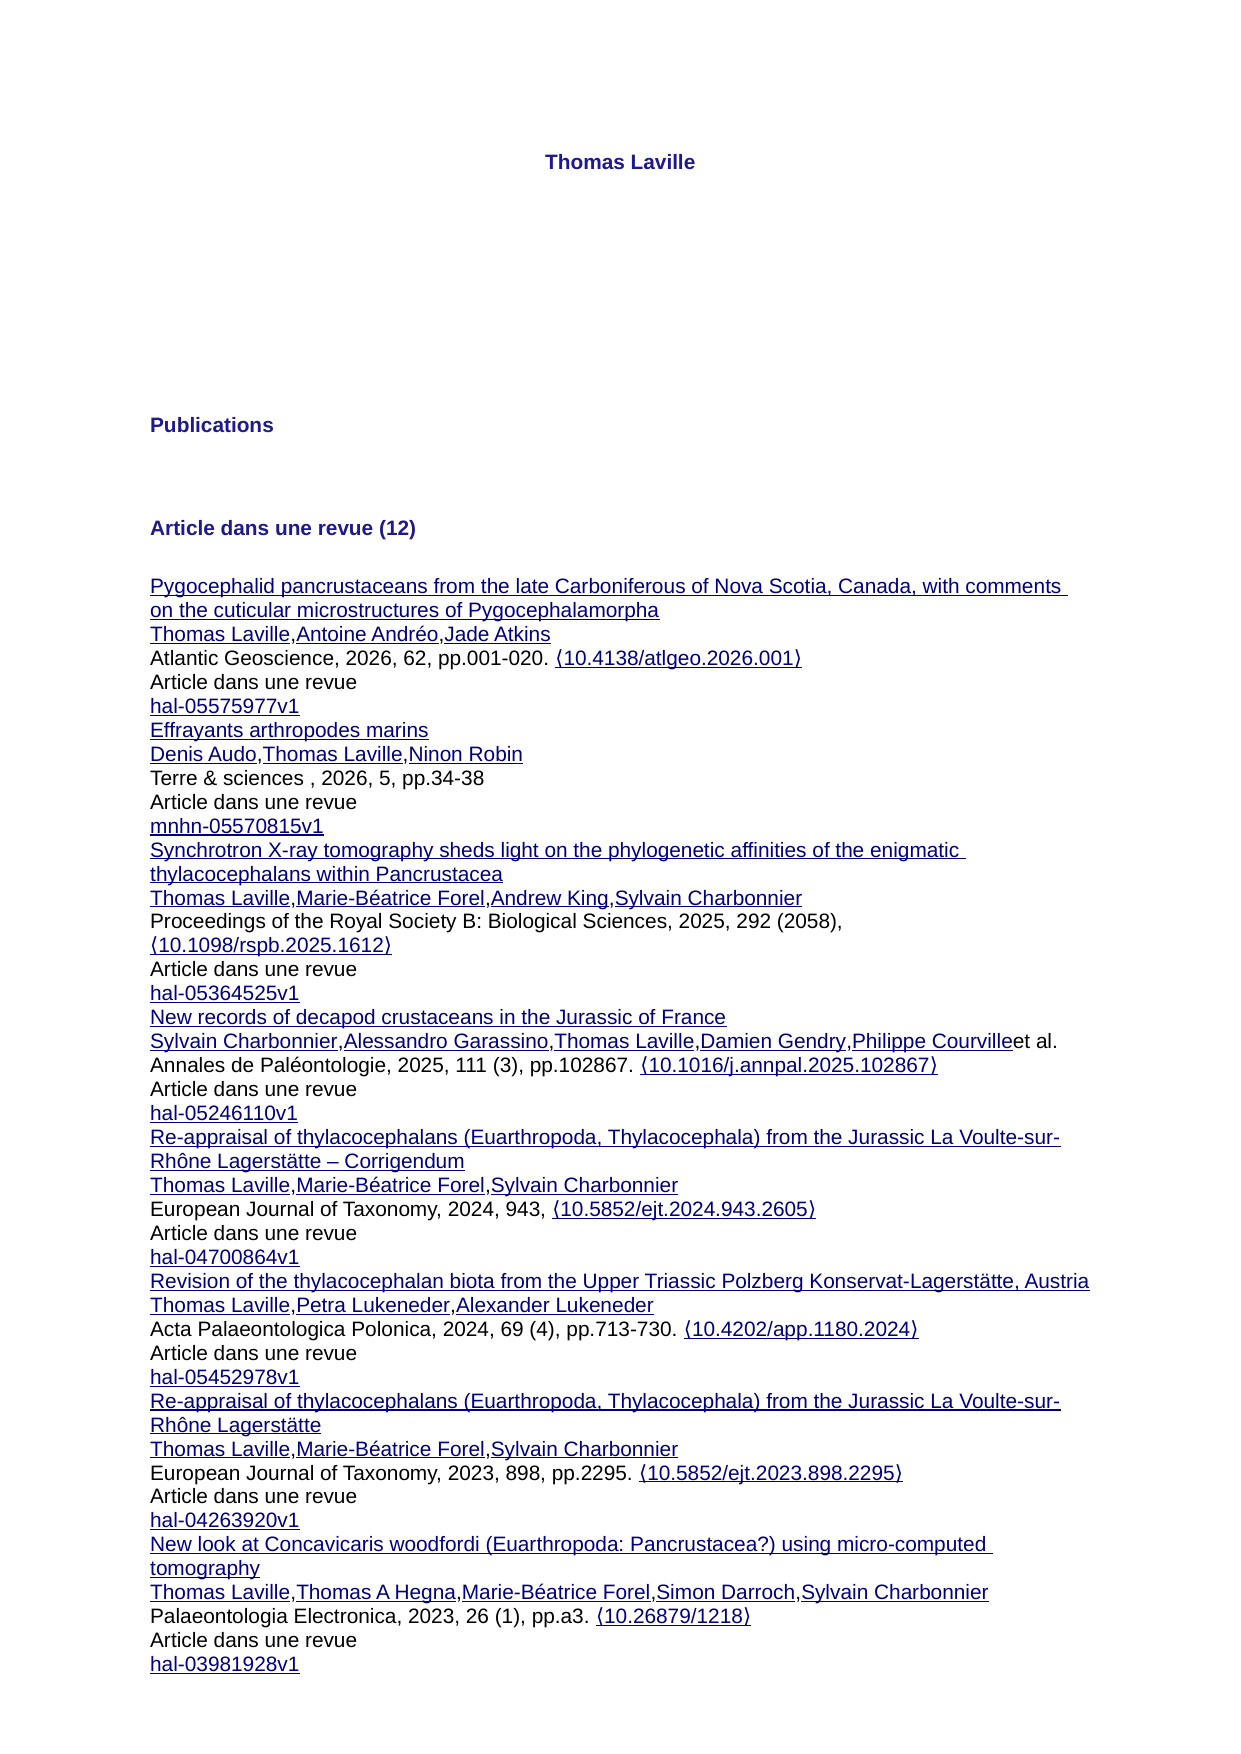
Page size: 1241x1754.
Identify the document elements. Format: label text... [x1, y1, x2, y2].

table_header Pygocephalid pancrustaceans from the late Carboniferous of Nova Scotia, Canada, with comments on the cuticular microstructures of Pygocephalamorpha Thomas Laville,Antoine Andréo,Jade Atkins Atlantic Geoscience, 2026, 62, pp.001-020. ⟨10.4138/atlgeo.2026.001⟩ Article dans une revue hal-05575977v1 [150, 574, 1090, 718]
subtitle Thomas Laville [150, 150, 1090, 174]
table_cell Revision of the thylacocephalan biota from the Upper Triassic Polzberg Konservat-Lagerstätte, Austria [150, 1269, 1090, 1290]
table_cell Effrayants arthropodes marins Denis Audo,Thomas Laville,Ninon Robin Terre & sciences , 2026, 5, pp.34-38 Article dans une revue mnhn-05570815v1 [150, 718, 1090, 837]
subtitle Article dans une revue (12) [150, 516, 1090, 539]
subtitle Publications [150, 412, 1090, 436]
table_cell Re-appraisal of thylacocephalans (Euarthropoda, Thylacocephala) from the Jurassic La Voulte-sur-Rhône Lagerstätte – Corrigendum Thomas Laville,Marie-Béatrice Forel,Sylvain Charbonnier European Journal of Taxonomy, 2024, 943, ⟨10.5852/ejt.2024.943.2605⟩ Article dans une revue hal-04700864v1 [150, 1125, 1090, 1269]
table_cell New look at Concavicaris woodfordi (Euarthropoda: Pancrustacea?) using micro-computed tomography Thomas Laville,Thomas A Hegna,Marie-Béatrice Forel,Simon Darroch,Sylvain Charbonnier Palaeontologia Electronica, 2023, 26 (1), pp.a3. ⟨10.26879/1218⟩ Article dans une revue hal-03981928v1 [150, 1532, 1090, 1676]
table_cell Thomas Laville,Petra Lukeneder,Alexander Lukeneder Acta Palaeontologica Polonica, 2024, 69 (4), pp.713-730. ⟨10.4202/app.1180.2024⟩ Article dans une revue hal-05452978v1 [150, 1291, 1090, 1388]
table_cell New records of decapod crustaceans in the Jurassic of France Sylvain Charbonnier,Alessandro Garassino,Thomas Laville,Damien Gendry,Philippe Courvilleet al. Annales de Paléontologie, 2025, 111 (3), pp.102867. ⟨10.1016/j.annpal.2025.102867⟩ Article dans une revue hal-05246110v1 [150, 1005, 1090, 1125]
table_cell Re-appraisal of thylacocephalans (Euarthropoda, Thylacocephala) from the Jurassic La Voulte-sur-Rhône Lagerstätte Thomas Laville,Marie-Béatrice Forel,Sylvain Charbonnier European Journal of Taxonomy, 2023, 898, pp.2295. ⟨10.5852/ejt.2023.898.2295⟩ Article dans une revue hal-04263920v1 [150, 1389, 1090, 1532]
table_cell Synchrotron X-ray tomography sheds light on the phylogenetic affinities of the enigmatic thylacocephalans within Pancrustacea Thomas Laville,Marie-Béatrice Forel,Andrew King,Sylvain Charbonnier Proceedings of the Royal Society B: Biological Sciences, 2025, 292 (2058), ⟨10.1098/rspb.2025.1612⟩ Article dans une revue hal-05364525v1 [150, 838, 1090, 1005]
